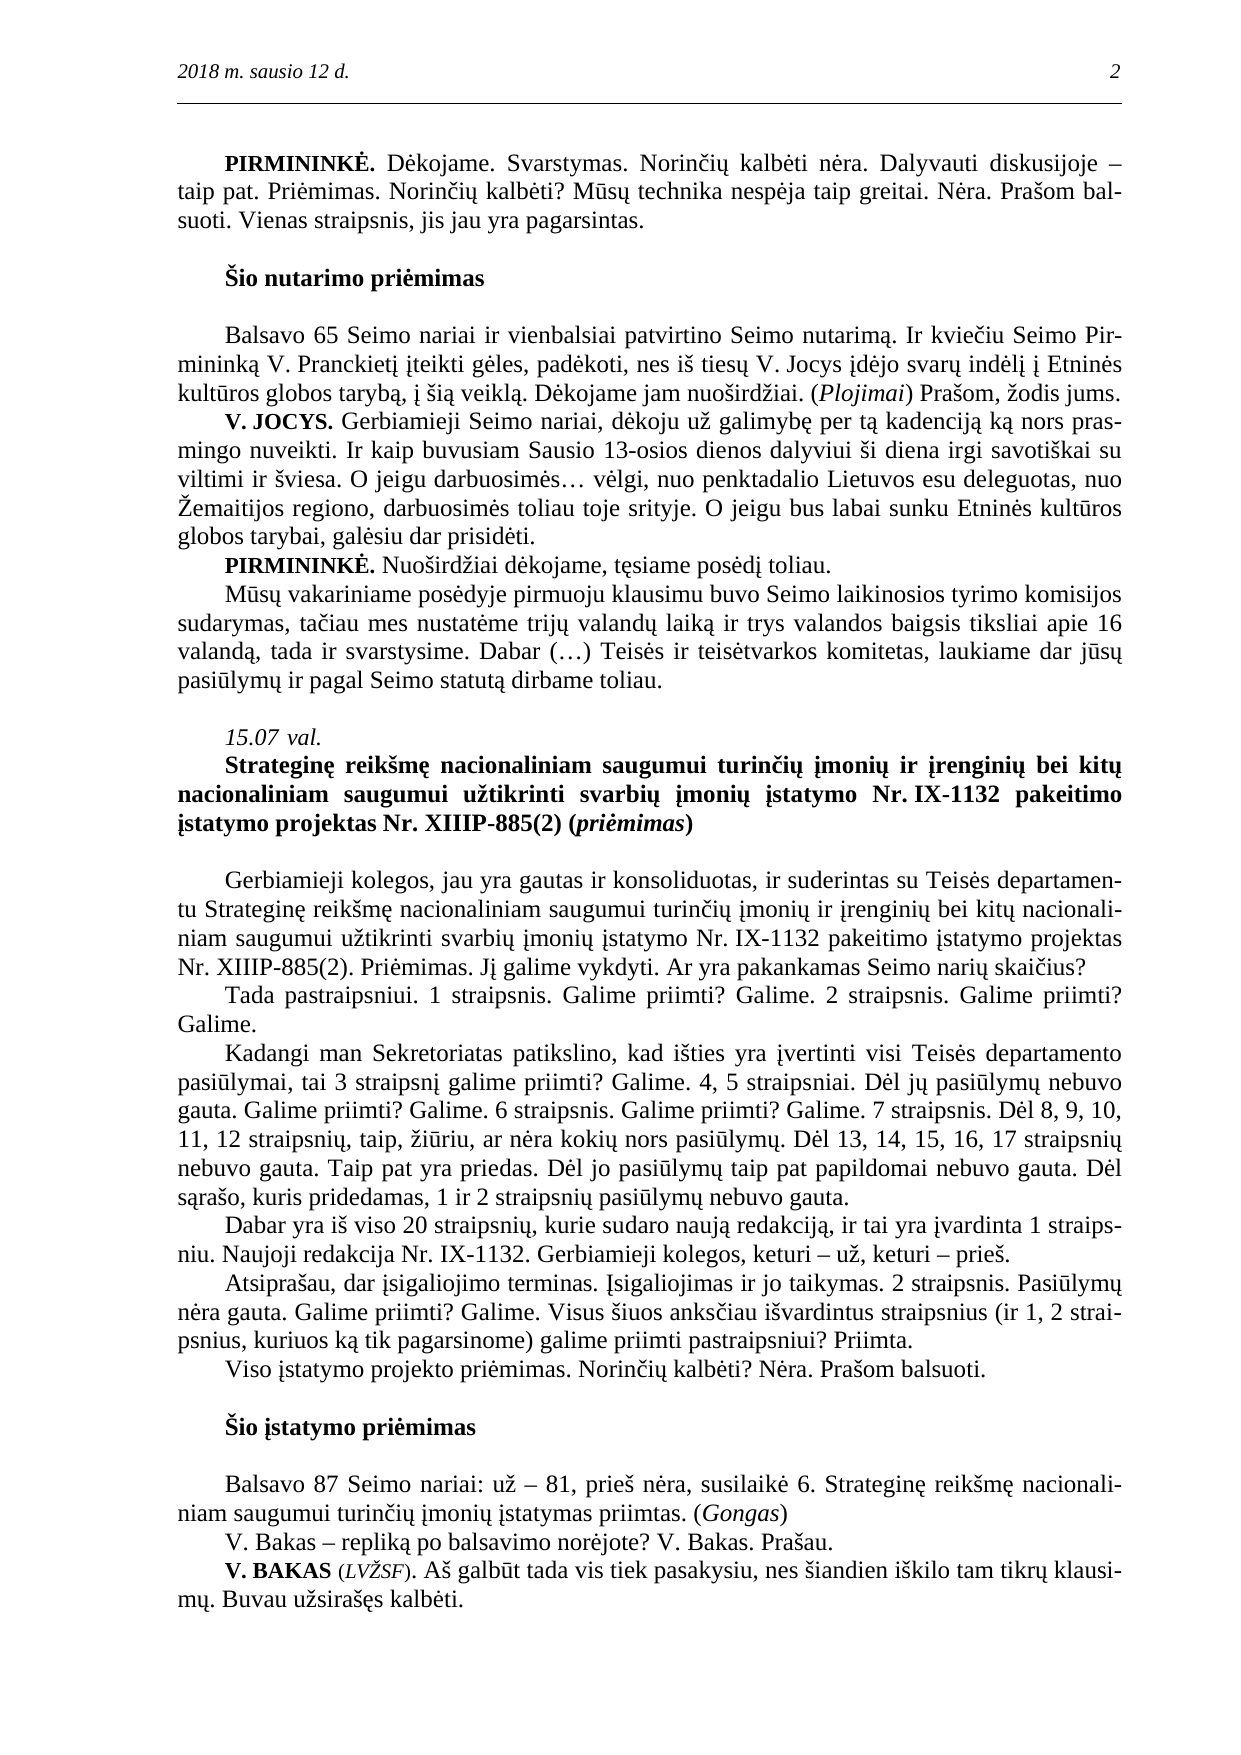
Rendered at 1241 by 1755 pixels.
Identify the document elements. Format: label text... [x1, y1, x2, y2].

text Ger­bia­mie­ji ko­le­gos, jau yra gau­tas ir kon­so­li­duo­tas, ir su­de­rin­tas su Tei­sės de­par­ta­men­tu Stra­te­gi­nę reikš­mę na­cio­na­li­niam sau­gu­mui tu­rin­čių įmo­nių ir įren­gi­nių bei ki­tų na­cio­na­li­niam sau­gu­mui už­tik­rin­ti svar­bių įmo­nių įsta­ty­mo Nr. IX-1132 pa­kei­ti­mo įsta­ty­mo pro­jek­tas Nr. XIIIP-885(2). Pri­ėmi­mas. Jį ga­li­me vyk­dy­ti. Ar yra pa­kan­ka­mas Sei­mo na­rių skai­čius? [177, 865, 1122, 980]
text At­si­pra­šau, dar įsi­ga­lio­ji­mo ter­mi­nas. Įsi­ga­lio­ji­mas ir jo tai­ky­mas. 2 straips­nis. Pa­siū­ly­mų nė­ra gau­ta. Ga­li­me pri­im­ti? Ga­li­me. Vi­sus šiuos anks­čiau iš­var­din­tus straips­nius (ir 1, 2 strai­ps­nius, ku­riuos ką tik pa­gar­si­no­me) ga­li­me pri­im­ti pa­straips­niui? Pri­im­ta. [177, 1268, 1122, 1354]
text Mū­sų va­ka­ri­nia­me po­sė­dy­je pir­muo­ju klau­si­mu bu­vo Sei­mo lai­ki­no­sios ty­ri­mo ko­mi­si­jos su­da­ry­mas, ta­čiau mes nu­sta­tė­me tri­jų va­lan­dų lai­ką ir trys va­lan­dos baig­sis tiks­liai apie 16 va­lan­dą, ta­da ir svars­ty­si­me. Da­bar (…) Tei­sės ir tei­sėt­var­kos ko­mi­te­tas, lau­kia­me dar jū­sų pa­siū­ly­mų ir pa­gal Sei­mo sta­tu­tą dir­ba­me to­liau. [177, 579, 1122, 694]
text Da­bar yra iš vi­so 20 straips­nių, ku­rie su­da­ro nau­ją re­dak­ci­ją, ir tai yra įvar­din­ta 1 straips­niu. Nau­jo­ji re­dak­ci­ja Nr. IX-1132. Ger­bia­mie­ji ko­le­gos, ke­tu­ri – už, ke­tu­ri – prieš. [177, 1210, 1122, 1268]
text V. Ba­kas – re­pli­ką po bal­sa­vi­mo no­rė­jo­te? V. Ba­kas. Pra­šau. [177, 1527, 1122, 1555]
text V. BAKAS (LVŽSF). Aš gal­būt ta­da vis tiek pa­sa­ky­siu, nes šian­dien iš­ki­lo tam tik­rų klau­si­mų. Bu­vau už­si­ra­šęs kal­bė­ti. [177, 1555, 1122, 1613]
text 15.07 val. [224, 723, 1122, 750]
text PIRMININKĖ. Dė­ko­ja­me. Svars­ty­mas. No­rin­čių kal­bė­ti nė­ra. Da­ly­vau­ti dis­ku­si­jo­je – taip pat. Pri­ėmi­mas. No­rin­čių kal­bė­ti? Mū­sų tech­ni­ka ne­spė­ja taip grei­tai. Nė­ra. Pra­šom bal­suo­ti. Vie­nas straips­nis, jis jau yra pa­gar­sin­tas. [177, 148, 1122, 234]
text Ta­da pa­straips­niui. 1 straips­nis. Ga­li­me pri­im­ti? Ga­li­me. 2 straips­nis. Ga­li­me pri­im­ti? Ga­li­me. [177, 980, 1122, 1038]
text Stra­te­gi­nę reikš­mę na­cio­na­li­niam sau­gu­mui tu­rin­čių įmo­nių ir įren­gi­nių bei ki­tų na­cio­na­li­niam sau­gu­mui už­tik­rin­ti svar­bių įmo­nių įsta­ty­mo Nr. IX-1132 pa­kei­ti­mo įstaty­mo pro­jek­tas Nr. XIIIP-885(2) (pri­ėmi­mas) [177, 750, 1122, 837]
text PIRMININKĖ. Nuo­šir­džiai dė­ko­ja­me, tę­sia­me po­sė­dį to­liau. [177, 550, 1122, 579]
text Bal­sa­vo 87 Sei­mo na­riai: už – 81, prieš nė­ra, su­si­lai­kė 6. Stra­te­gi­nę reikš­mę na­cio­na­li­niam sau­gu­mui tu­rin­čių įmo­nių įsta­ty­mas pri­im­tas. (Gon­gas) [177, 1469, 1122, 1527]
text Vi­so įsta­ty­mo pro­jek­to pri­ėmi­mas. No­rin­čių kal­bė­ti? Nė­ra. Pra­šom bal­suo­ti. [177, 1354, 1122, 1383]
text Bal­sa­vo 65 Sei­mo na­riai ir vien­bal­siai pa­tvir­ti­no Sei­mo nu­ta­ri­mą. Ir kvie­čiu Sei­mo Pir­mi­nin­ką V. Pranc­kie­tį įteik­ti gė­les, pa­dė­ko­ti, nes iš tie­sų V. Jo­cys įdė­jo sva­rų in­dė­lį į Et­ni­nės kul­tū­ros glo­bos ta­ry­bą, į šią veik­lą. Dė­ko­ja­me jam nuo­šir­džiai. (Plo­ji­mai) Pra­šom, žo­dis jums. [177, 320, 1122, 406]
text Šio įsta­ty­mo pri­ėmi­mas [177, 1412, 1122, 1440]
text Ka­dan­gi man Sek­re­to­ria­tas pa­tiks­li­no, kad iš­ties yra įver­tin­ti vi­si Tei­sės de­par­ta­men­to pa­siū­ly­mai, tai 3 straips­nį ga­li­me pri­im­ti? Ga­li­me. 4, 5 straips­niai. Dėl jų pa­siū­ly­mų ne­bu­vo gau­ta. Ga­li­me pri­im­ti? Ga­li­me. 6 straips­nis. Ga­li­me pri­im­ti? Ga­li­me. 7 straips­nis. Dėl 8, 9, 10, 11, 12 straips­nių, taip, žiū­riu, ar nė­ra ko­kių nors pa­siū­ly­mų. Dėl 13, 14, 15, 16, 17 straips­nių ne­bu­vo gau­ta. Taip pat yra prie­das. Dėl jo pa­siū­ly­mų taip pat pa­pil­do­mai ne­bu­vo gau­ta. Dėl są­ra­šo, ku­ris pri­de­da­mas, 1 ir 2 straips­nių pa­siū­ly­mų ne­bu­vo gau­ta. [177, 1038, 1122, 1210]
text Šio nu­ta­ri­mo pri­ėmi­mas [177, 263, 1122, 291]
text V. JOCYS. Ger­bia­mie­ji Sei­mo na­riai, dė­ko­ju už ga­li­my­bę per tą ka­den­ci­ją ką nors pras­min­go nu­veik­ti. Ir kaip bu­vu­siam Sau­sio 13-osios die­nos da­ly­viui ši die­na ir­gi sa­vo­tiš­kai su vil­ti­mi ir švie­sa. O jei­gu dar­buo­si­mės… vėl­gi, nuo penk­ta­da­lio Lie­tu­vos esu de­le­guo­tas, nuo Že­mai­ti­jos re­gio­no, dar­buo­si­mės to­liau to­je sri­ty­je. O jei­gu bus la­bai sun­ku Et­ni­nės kul­tū­ros glo­bos ta­ry­bai, ga­lė­siu dar pri­si­dė­ti. [177, 406, 1122, 550]
